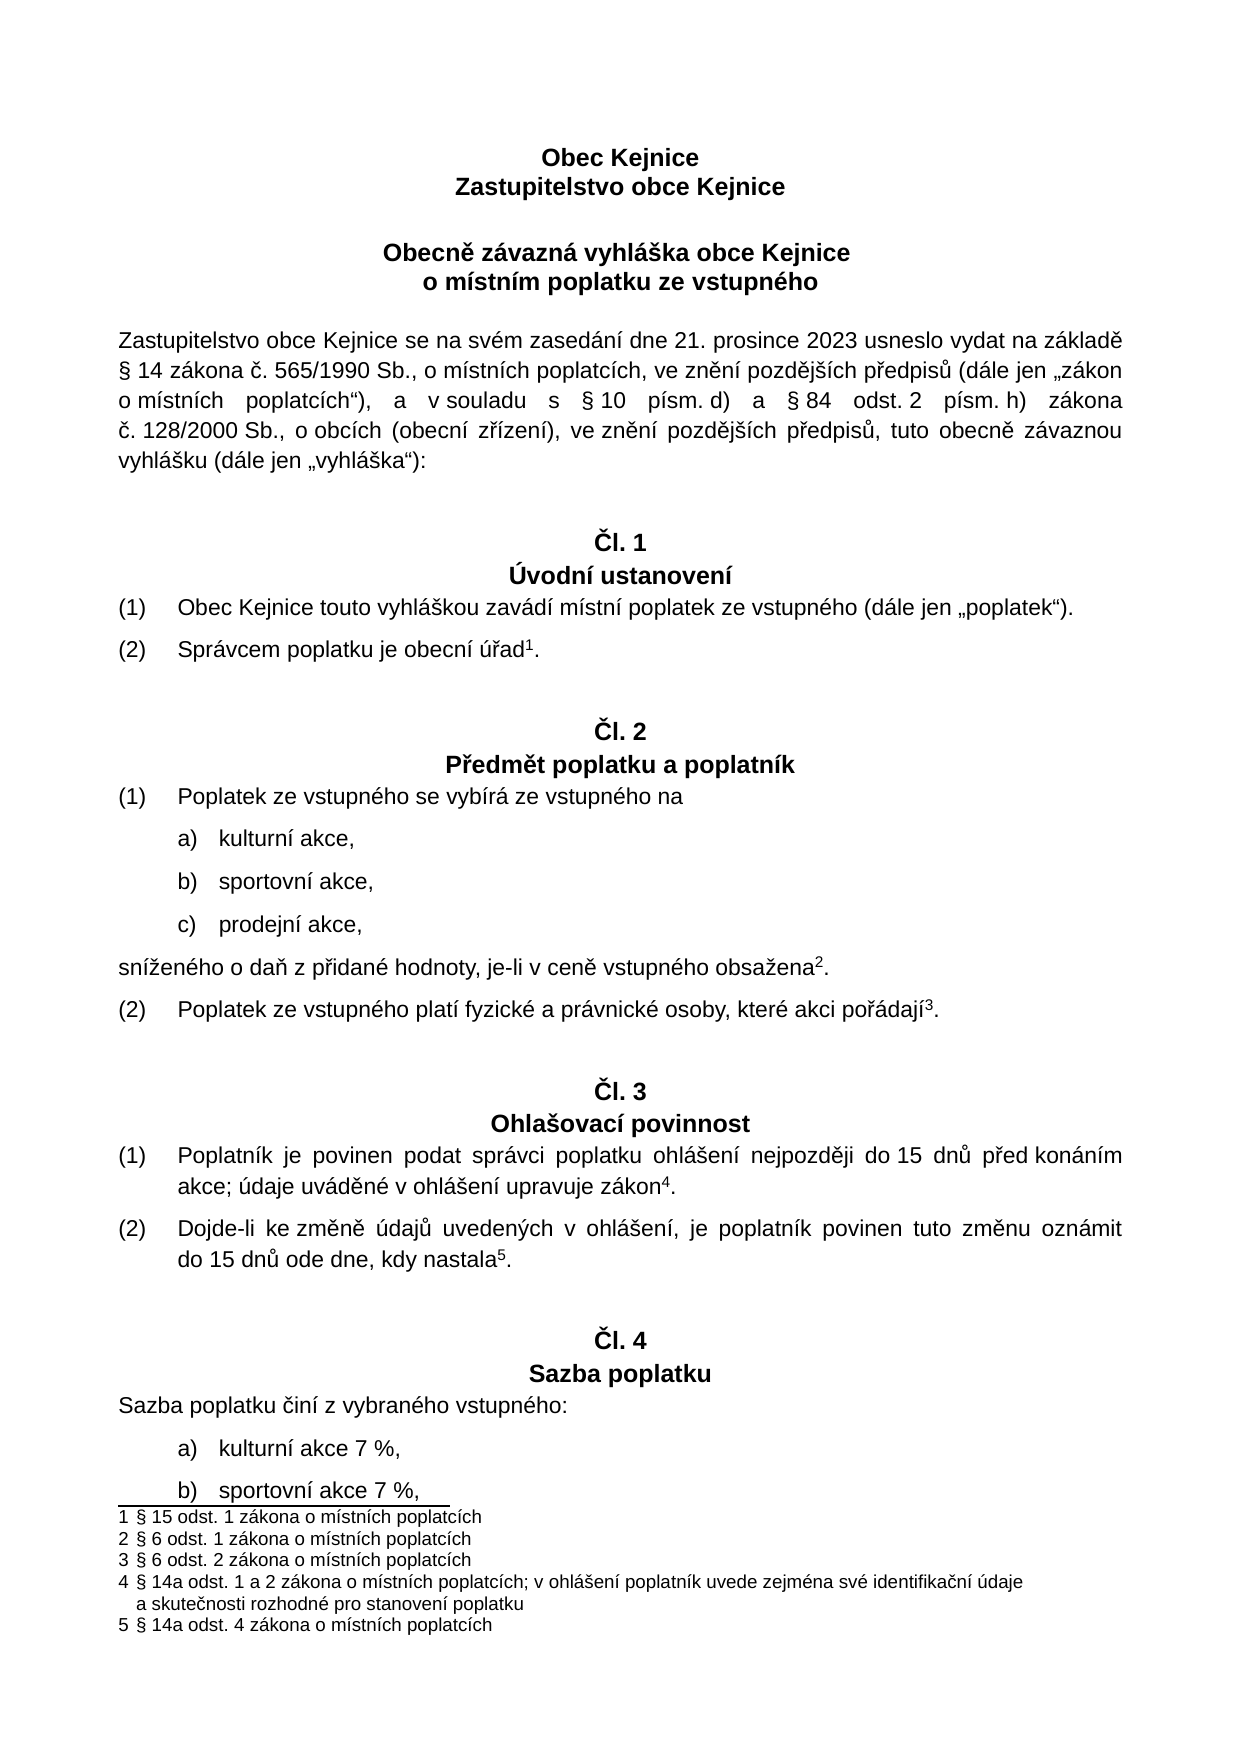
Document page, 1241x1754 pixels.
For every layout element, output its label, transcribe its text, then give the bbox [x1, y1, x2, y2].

subtitle Čl. 3 Ohlašovací povinnost [118, 1076, 1122, 1138]
list Poplatek ze vstupného se vybírá ze vstupného na [118, 783, 1122, 809]
list prodejní akce, [177, 911, 1122, 937]
subtitle Čl. 2 Předmět poplatku a poplatník [118, 717, 1122, 778]
subtitle Čl. 1 Úvodní ustanovení [118, 528, 1122, 589]
list Poplatník je povinen podat správci poplatku ohlášení nejpozději do 15 dnů před konáním akce; údaje uváděné v ohlášení upravuje zákon. [118, 1142, 1122, 1199]
list sportovní akce 7 %, [177, 1477, 1122, 1504]
subtitle Čl. 4 Sazba poplatku [118, 1326, 1122, 1388]
text Zastupitelstvo obce Kejnice se na svém zasedání dne 21. prosince 2023 usneslo vydat na základě § 14 zákona č. 565/1990 Sb., o místních poplatcích, ve znění pozdějších předpisů (dále jen „zákon o místních poplatcích“), a v souladu s § 10 písm. d) a § 84 odst. 2 písm. h) zákona č. 128/2000 Sb., o obcích (obecní zřízení), ve znění pozdějších předpisů, tuto obecně závaznou vyhlášku (dále jen „vyhláška“): [118, 327, 1122, 474]
list Obec Kejnice touto vyhláškou zavádí místní poplatek ze vstupného (dále jen „poplatek“). [118, 594, 1122, 620]
subtitle Obecně závazná vyhláška obce Kejnice o místním poplatku ze vstupného [118, 238, 1122, 295]
list Poplatek ze vstupného platí fyzické a právnické osoby, které akci pořádají. [118, 996, 1122, 1023]
text sníženého o daň z přidané hodnoty, je-li v ceně vstupného obsažena. [118, 953, 1122, 980]
text Sazba poplatku činí z vybraného vstupného: [118, 1392, 1122, 1418]
text Obec Kejnice Zastupitelstvo obce Kejnice [118, 143, 1122, 201]
list § 14a odst. 4 zákona o místních poplatcích [118, 1614, 1122, 1635]
list kulturní akce 7 %, [177, 1434, 1122, 1461]
list Dojde-li ke změně údajů uvedených v ohlášení, je poplatník povinen tuto změnu oznámit do 15 dnů ode dne, kdy nastala. [118, 1215, 1122, 1272]
list Správcem poplatku je obecní úřad. [118, 636, 1122, 663]
list § 15 odst. 1 zákona o místních poplatcích [118, 1506, 1122, 1528]
list sportovní akce, [177, 868, 1122, 894]
list kulturní akce, [177, 825, 1122, 852]
list § 6 odst. 2 zákona o místních poplatcích [118, 1549, 1122, 1571]
text § 6 odst. 1 zákona o místních poplatcích [118, 1528, 1122, 1549]
list § 14a odst. 1 a 2 zákona o místních poplatcích; v ohlášení poplatník uvede zejména své identifikační údaje a skutečnosti rozhodné pro stanovení poplatku [118, 1571, 1122, 1614]
